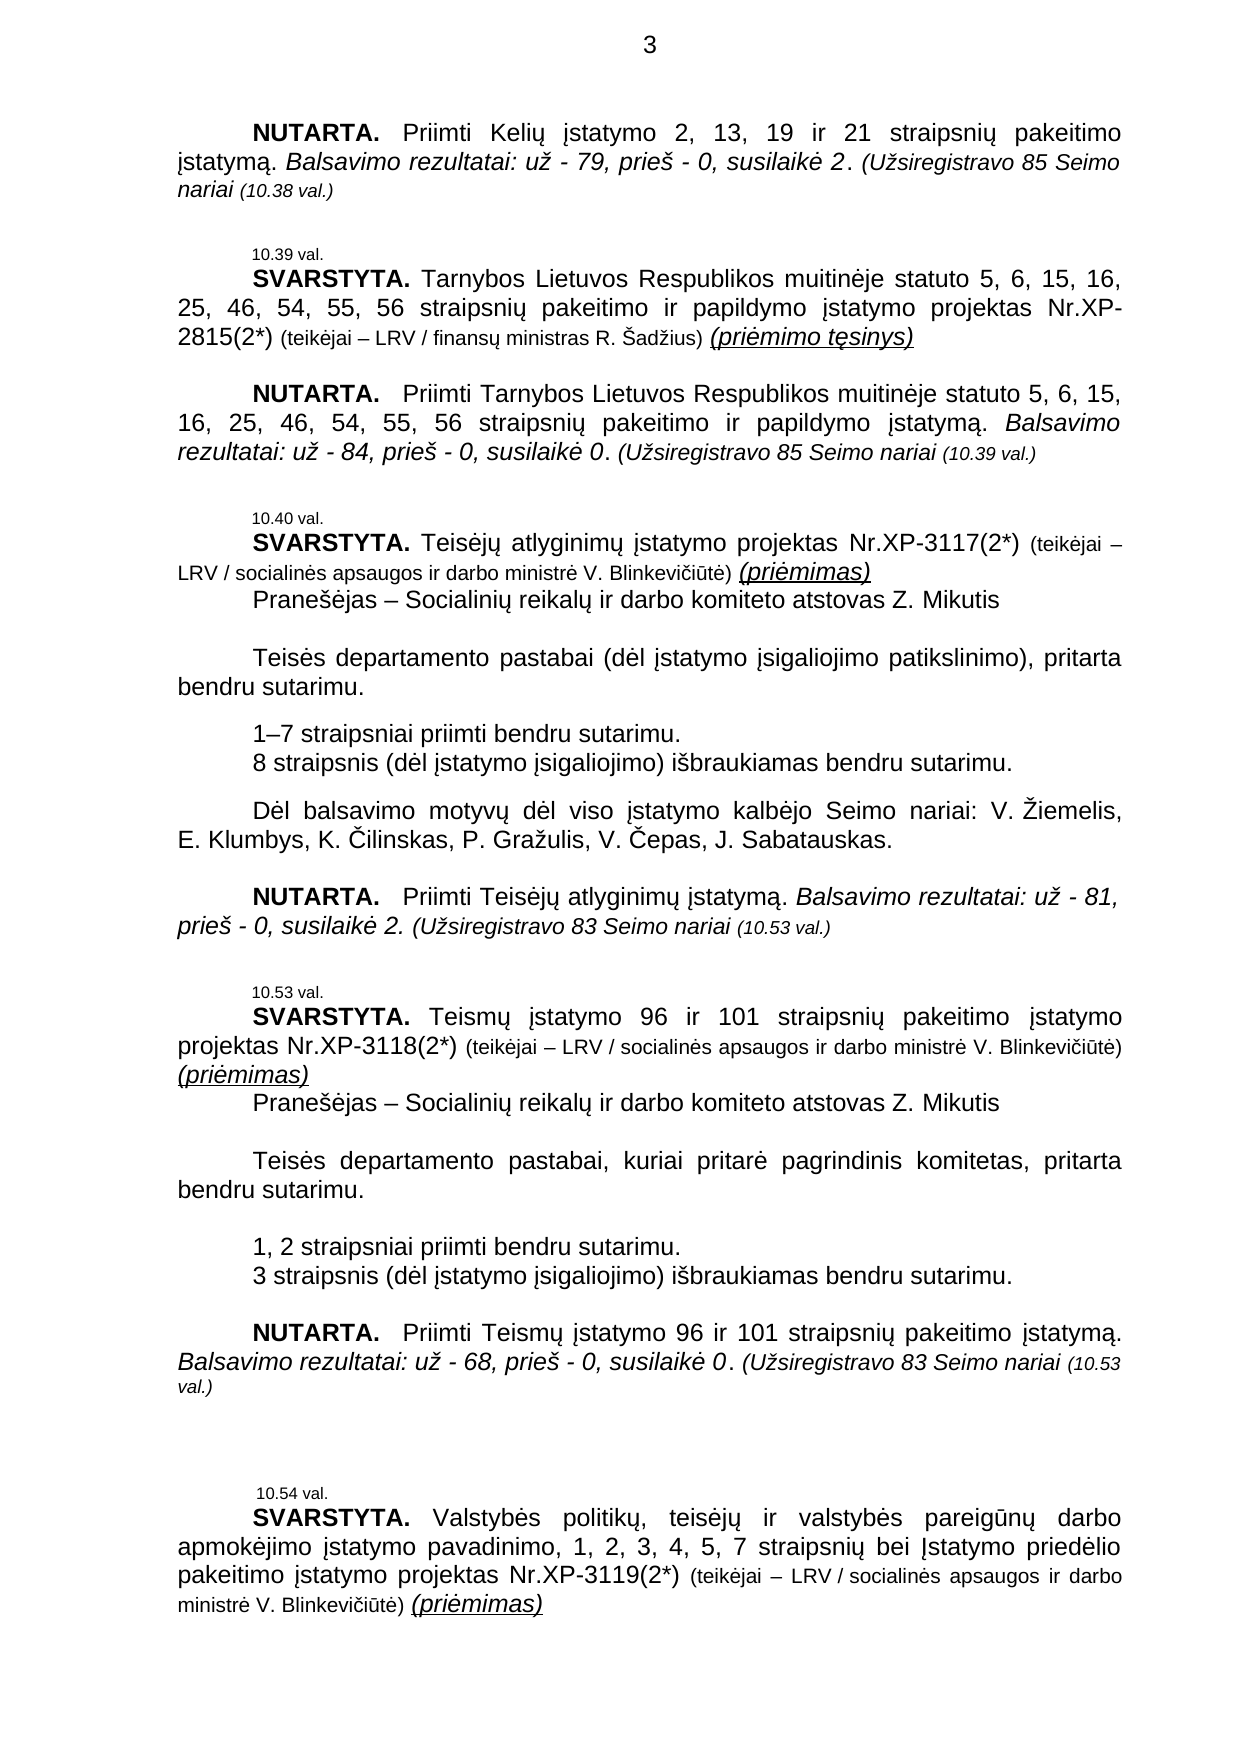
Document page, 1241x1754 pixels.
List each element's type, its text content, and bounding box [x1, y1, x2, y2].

text Teisės departamento pastabai, kuriai pritarė pagrindinis komitetas, pritarta bendru sutarimu. [177, 1146, 1122, 1203]
text 8 straipsnis (dėl įstatymo įsigaliojimo) išbraukiamas bendru sutarimu. [177, 748, 1122, 777]
text 10.39 val. [177, 245, 1122, 264]
text SVARSTYTA. Tarnybos Lietuvos Respublikos muitinėje statuto 5, 6, 15, 16, 25, 46, 54, 55, 56 straipsnių pakeitimo ir papildymo įstatymo projektas Nr.XP-2815(2*) (teikėjai – LRV / finansų ministras R. Šadžius) (priėmimo tęsinys) [177, 264, 1122, 351]
text 10.40 val. [177, 509, 1122, 528]
text NUTARTA. Priimti Tarnybos Lietuvos Respublikos muitinėje statuto 5, 6, 15, 16, 25, 46, 54, 55, 56 straipsnių pakeitimo ir papildymo įstatymą. Balsavimo rezultatai: už - 84, prieš - 0, susilaikė 0. (Užsiregistravo 85 Seimo nariai (10.39 val.) [177, 379, 1122, 466]
text 1–7 straipsniai priimti bendru sutarimu. [177, 719, 1122, 748]
text 10.54 val. [177, 1484, 1122, 1503]
text NUTARTA. Priimti Teisėjų atlyginimų įstatymą. Balsavimo rezultatai: už - 81, prieš - 0, susilaikė 2. (Užsiregistravo 83 Seimo nariai (10.53 val.) [177, 882, 1122, 940]
text NUTARTA. Priimti Kelių įstatymo 2, 13, 19 ir 21 straipsnių pakeitimo įstatymą. Balsavimo rezultatai: už - 79, prieš - 0, susilaikė 2. (Užsiregistravo 85 Seimo nariai (10.38 val.) [177, 118, 1122, 202]
text Pranešėjas – Socialinių reikalų ir darbo komiteto atstovas Z. Mikutis [177, 585, 1122, 614]
text Pranešėjas – Socialinių reikalų ir darbo komiteto atstovas Z. Mikutis [177, 1088, 1122, 1117]
text SVARSTYTA. Valstybės politikų, teisėjų ir valstybės pareigūnų darbo apmokėjimo įstatymo pavadinimo, 1, 2, 3, 4, 5, 7 straipsnių bei Įstatymo priedėlio pakeitimo įstatymo projektas Nr.XP-3119(2*) (teikėjai – LRV / socialinės apsaugos ir darbo ministrė V. Blinkevičiūtė) (priėmimas) [177, 1503, 1122, 1618]
text NUTARTA. Priimti Teismų įstatymo 96 ir 101 straipsnių pakeitimo įstatymą. Balsavimo rezultatai: už - 68, prieš - 0, susilaikė 0. (Užsiregistravo 83 Seimo nariai (10.53 val.) [177, 1318, 1122, 1397]
text Teisės departamento pastabai (dėl įstatymo įsigaliojimo patikslinimo), pritarta bendru sutarimu. [177, 643, 1122, 700]
text 3 straipsnis (dėl įstatymo įsigaliojimo) išbraukiamas bendru sutarimu. [177, 1261, 1122, 1290]
text SVARSTYTA. Teismų įstatymo 96 ir 101 straipsnių pakeitimo įstatymo projektas Nr.XP-3118(2*) (teikėjai – LRV / socialinės apsaugos ir darbo ministrė V. Blinkevičiūtė) (priėmimas) [177, 1002, 1122, 1088]
text SVARSTYTA. Teisėjų atlyginimų įstatymo projektas Nr.XP-3117(2*) (teikėjai – LRV / socialinės apsaugos ir darbo ministrė V. Blinkevičiūtė) (priėmimas) [177, 528, 1122, 585]
text 1, 2 straipsniai priimti bendru sutarimu. [177, 1232, 1122, 1261]
text Dėl balsavimo motyvų dėl viso įstatymo kalbėjo Seimo nariai: V. Žiemelis, E. Klumbys, K. Čilinskas, P. Gražulis, V. Čepas, J. Sabatauskas. [177, 796, 1122, 854]
text 10.53 val. [177, 983, 1122, 1002]
